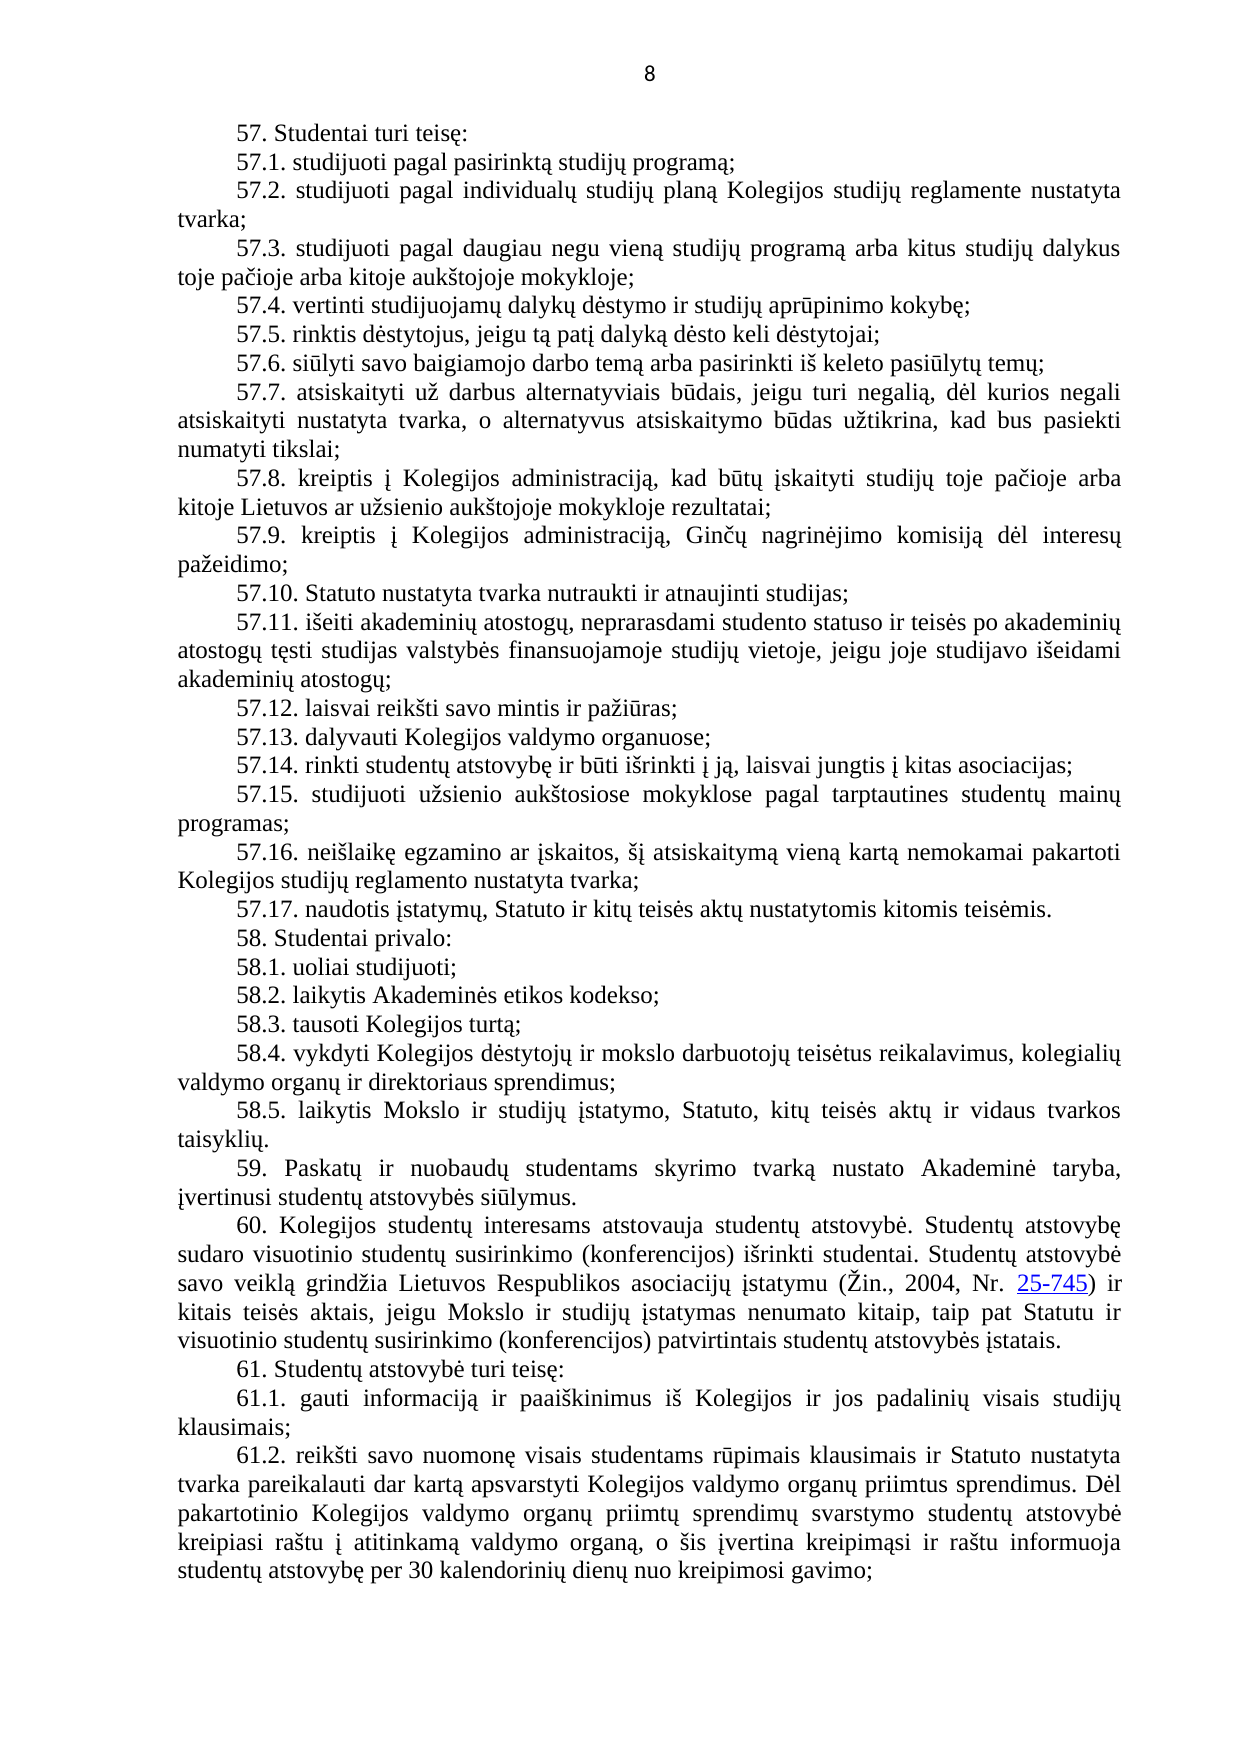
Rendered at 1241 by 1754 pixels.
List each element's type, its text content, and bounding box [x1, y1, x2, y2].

text 57.3. studijuoti pagal daugiau negu vieną studijų programą arba kitus studijų dalykus toje pačioje arba kitoje aukštojoje mokykloje; [177, 233, 1122, 291]
text 57.14. rinkti studentų atstovybę ir būti išrinkti į ją, laisvai jungtis į kitas asociacijas; [177, 751, 1122, 779]
text 61. Studentų atstovybė turi teisę: [177, 1354, 1122, 1383]
text 58.4. vykdyti Kolegijos dėstytojų ir mokslo darbuotojų teisėtus reikalavimus, kolegialių valdymo organų ir direktoriaus sprendimus; [177, 1038, 1122, 1096]
text 58. Studentai privalo: [177, 923, 1122, 952]
text 58.5. laikytis Mokslo ir studijų įstatymo, Statuto, kitų teisės aktų ir vidaus tvarkos taisyklių. [177, 1096, 1122, 1153]
text 57.15. studijuoti užsienio aukštosiose mokyklose pagal tarptautines studentų mainų programas; [177, 779, 1122, 837]
text 57.10. Statuto nustatyta tvarka nutraukti ir atnaujinti studijas; [177, 578, 1122, 607]
text 57.1. studijuoti pagal pasirinktą studijų programą; [177, 147, 1122, 176]
text 60. Kolegijos studentų interesams atstovauja studentų atstovybė. Studentų atstovybę sudaro visuotinio studentų susirinkimo (konferencijos) išrinkti studentai. Studentų atstovybė savo veiklą grindžia Lietuvos Respublikos asociacijų įstatymu (Žin., 2004, Nr. 25-745) ir kitais teisės aktais, jeigu Mokslo ir studijų įstatymas nenumato kitaip, taip pat Statutu ir visuotinio studentų susirinkimo (konferencijos) patvirtintais studentų atstovybės įstatais. [177, 1211, 1122, 1354]
text 59. Paskatų ir nuobaudų studentams skyrimo tvarką nustato Akademinė taryba, įvertinusi studentų atstovybės siūlymus. [177, 1153, 1122, 1211]
text 57.13. dalyvauti Kolegijos valdymo organuose; [177, 722, 1122, 751]
text 57.12. laisvai reikšti savo mintis ir pažiūras; [177, 693, 1122, 722]
text 57.16. neišlaikę egzamino ar įskaitos, šį atsiskaitymą vieną kartą nemokamai pakartoti Kolegijos studijų reglamento nustatyta tvarka; [177, 837, 1122, 894]
text 58.2. laikytis Akademinės etikos kodekso; [177, 981, 1122, 1009]
text 57.2. studijuoti pagal individualų studijų planą Kolegijos studijų reglamente nustatyta tvarka; [177, 176, 1122, 233]
text 57.11. išeiti akademinių atostogų, neprarasdami studento statuso ir teisės po akademinių atostogų tęsti studijas valstybės finansuojamoje studijų vietoje, jeigu joje studijavo išeidami akademinių atostogų; [177, 607, 1122, 693]
text 61.2. reikšti savo nuomonę visais studentams rūpimais klausimais ir Statuto nustatyta tvarka pareikalauti dar kartą apsvarstyti Kolegijos valdymo organų priimtus sprendimus. Dėl pakartotinio Kolegijos valdymo organų priimtų sprendimų svarstymo studentų atstovybė kreipiasi raštu į atitinkamą valdymo organą, o šis įvertina kreipimąsi ir raštu informuoja studentų atstovybę per 30 kalendorinių dienų nuo kreipimosi gavimo; [177, 1441, 1122, 1584]
text 58.3. tausoti Kolegijos turtą; [177, 1009, 1122, 1038]
text 57.9. kreiptis į Kolegijos administraciją, Ginčų nagrinėjimo komisiją dėl interesų pažeidimo; [177, 521, 1122, 578]
text 57.7. atsiskaityti už darbus alternatyviais būdais, jeigu turi negalią, dėl kurios negali atsiskaityti nustatyta tvarka, o alternatyvus atsiskaitymo būdas užtikrina, kad bus pasiekti numatyti tikslai; [177, 377, 1122, 463]
text 57.4. vertinti studijuojamų dalykų dėstymo ir studijų aprūpinimo kokybę; [177, 291, 1122, 319]
text 58.1. uoliai studijuoti; [177, 952, 1122, 981]
text 61.1. gauti informaciją ir paaiškinimus iš Kolegijos ir jos padalinių visais studijų klausimais; [177, 1383, 1122, 1441]
text 57.8. kreiptis į Kolegijos administraciją, kad būtų įskaityti studijų toje pačioje arba kitoje Lietuvos ar užsienio aukštojoje mokykloje rezultatai; [177, 463, 1122, 521]
text 57.5. rinktis dėstytojus, jeigu tą patį dalyką dėsto keli dėstytojai; [177, 319, 1122, 348]
text 57. Studentai turi teisę: [177, 118, 1122, 147]
text 57.6. siūlyti savo baigiamojo darbo temą arba pasirinkti iš keleto pasiūlytų temų; [177, 348, 1122, 377]
text 57.17. naudotis įstatymų, Statuto ir kitų teisės aktų nustatytomis kitomis teisėmis. [177, 894, 1122, 923]
